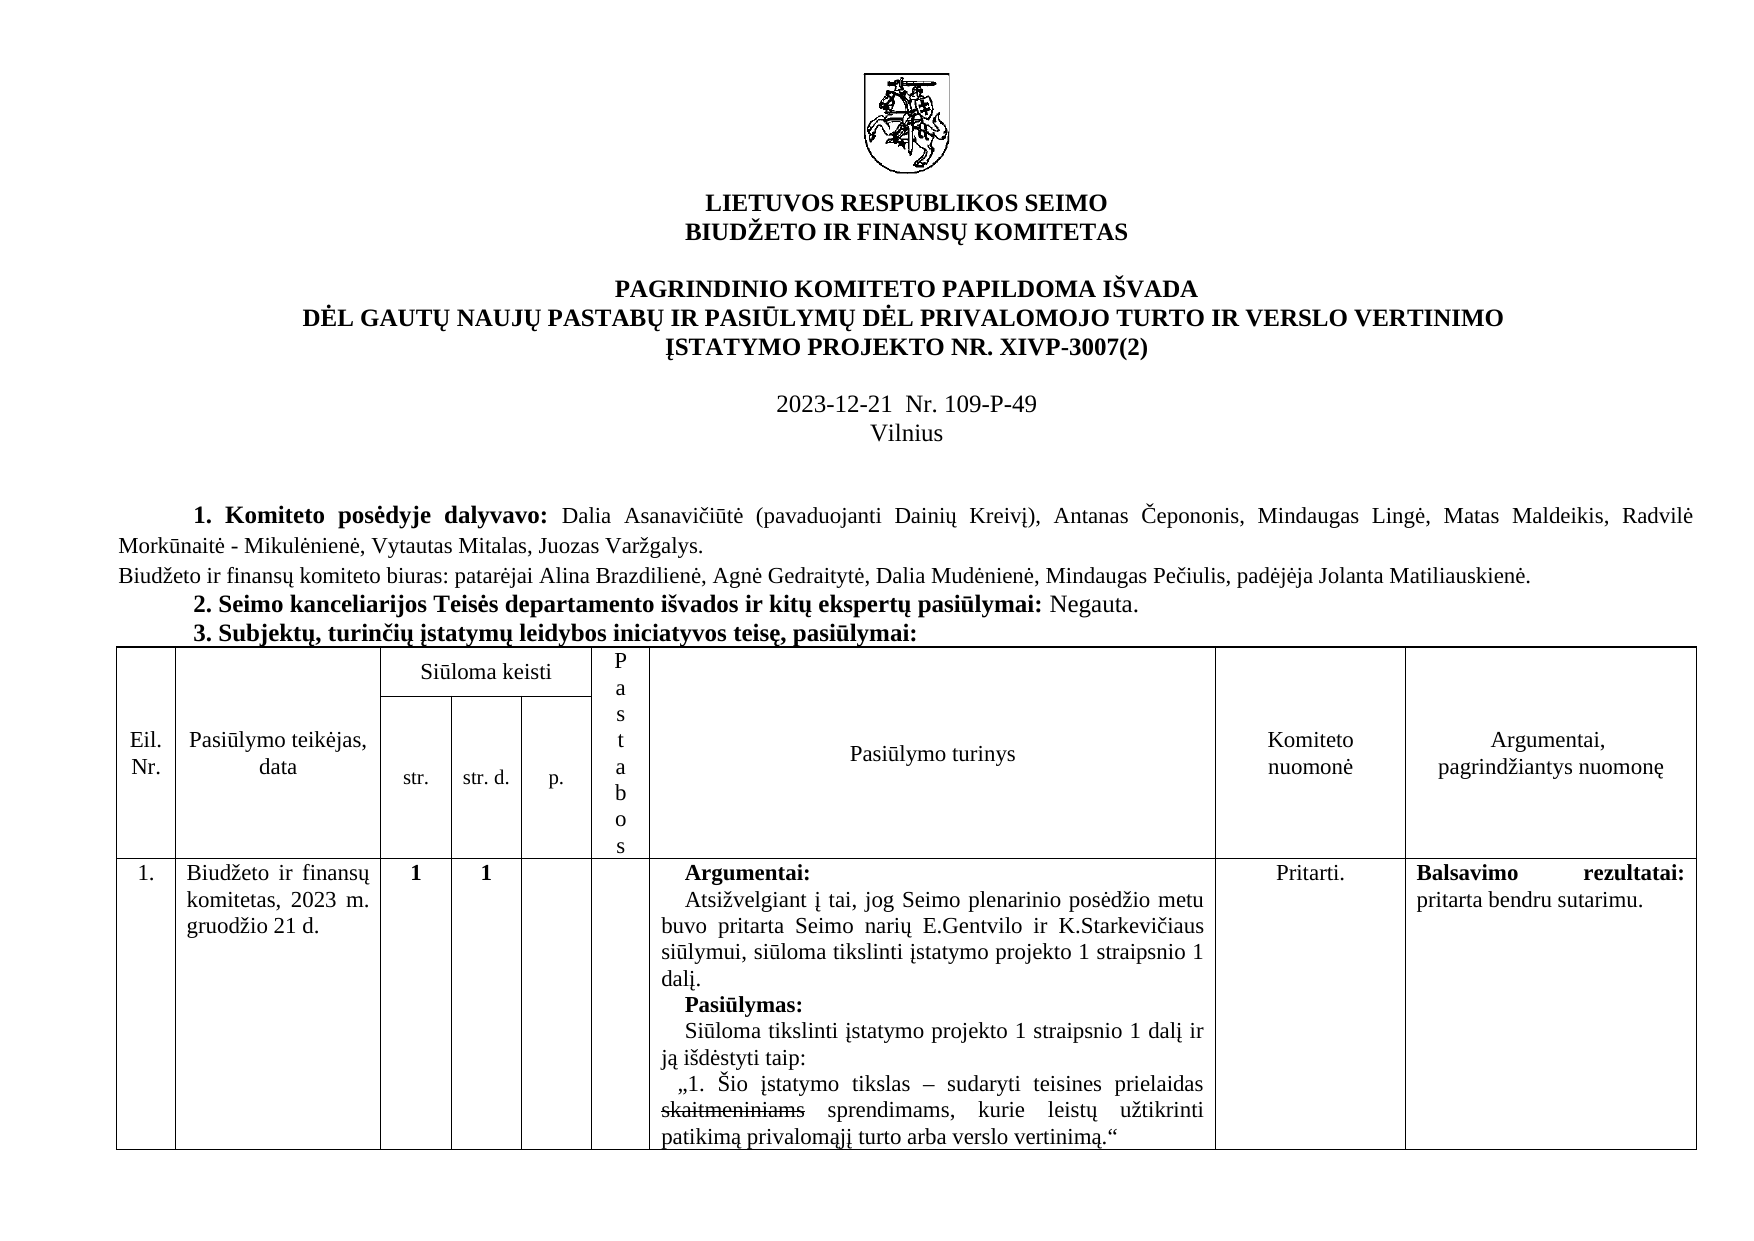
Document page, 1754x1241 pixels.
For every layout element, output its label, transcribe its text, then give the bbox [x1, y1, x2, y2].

text 2023-12-21 Nr. 109-P-49 [118, 389, 1695, 418]
table_header Pastabos [592, 648, 649, 858]
table_cell Balsavimo rezultatai: pritarta bendru sutarimu. [1406, 859, 1696, 1149]
text 1. Komiteto posėdyje dalyvavo: Dalia Asanavičiūtė (pavaduojanti Dainių Kreivį), Antanas Čepononis, Mindaugas Lingė, Matas Maldeikis, Radvilė Morkūnaitė - Mikulėnienė, Vytautas Mitalas, Juozas Varžgalys. [118, 500, 1695, 559]
text ĮSTATYMO PROJEKTO NR. XIVP-3007(2) [118, 332, 1695, 361]
subtitle 2. Seimo kanceliarijos Teisės departamento išvados ir kitų ekspertų pasiūlymai: Negauta. [118, 589, 1695, 618]
text LIETUVOS RESPUBLIKOS SEIMO [118, 188, 1695, 217]
table_header Argumentai, pagrindžiantys nuomonę [1406, 648, 1696, 858]
text Biudžeto ir finansų komitetas [118, 217, 1695, 246]
table_header Pasiūlymo teikėjas, data [176, 648, 380, 858]
text DĖL GAUTŲ NAUJŲ PASTABŲ IR PASIŪLYMŲ DĖL PRIVALOMOJO TURTO IR VERSLO VERTINIMO [118, 303, 1695, 332]
table_cell str. [381, 697, 451, 858]
text Biudžeto ir finansų komiteto biuras: patarėjai Alina Brazdilienė, Agnė Gedraitytė, Dalia Mudėnienė, Mindaugas Pečiulis, padėjėja Jolanta Matiliauskienė. [118, 562, 1695, 589]
table_cell 1 [381, 859, 451, 1149]
table_header Eil. Nr. [117, 648, 175, 858]
table_cell Biudžeto ir finansų komitetas, 2023 m. gruodžio 21 d. [176, 859, 380, 1149]
table_cell Pritarti. [1216, 859, 1405, 1149]
table_cell 1. [117, 859, 175, 1149]
table_cell 1 [452, 859, 521, 1149]
text Vilnius [118, 418, 1695, 447]
table_cell [522, 859, 591, 1149]
table_cell str. d. [452, 697, 521, 858]
table_header Siūloma keisti [381, 648, 591, 696]
table_cell p. [522, 697, 591, 858]
table_cell Argumentai: Atsižvelgiant į tai, jog Seimo plenarinio posėdžio metu buvo pritarta Seimo narių E.Gentvilo ir K.Starkevičiaus siūlymui, siūloma tikslinti įstatymo projekto 1 straipsnio 1 dalį. Pasiūlymas: Siūloma tikslinti įstatymo projekto 1 straipsnio 1 dalį ir ją išdėstyti taip: „1. Šio įstatymo tikslas – sudaryti teisines prielaidas skaitmeniniams sprendimams, kurie leistų užtikrinti patikimą privalomąjį turto arba verslo vertinimą.“ [650, 859, 1215, 1149]
text PAGRINDINIO KOMITETO PAPILDOMA IŠVADA [118, 274, 1695, 303]
table_header Komiteto nuomonė [1216, 648, 1405, 858]
table_header Pasiūlymo turinys [650, 648, 1215, 858]
table_cell [592, 859, 649, 1149]
subtitle 3. Subjektų, turinčių įstatymų leidybos iniciatyvos teisę, pasiūlymai: [118, 618, 1695, 646]
